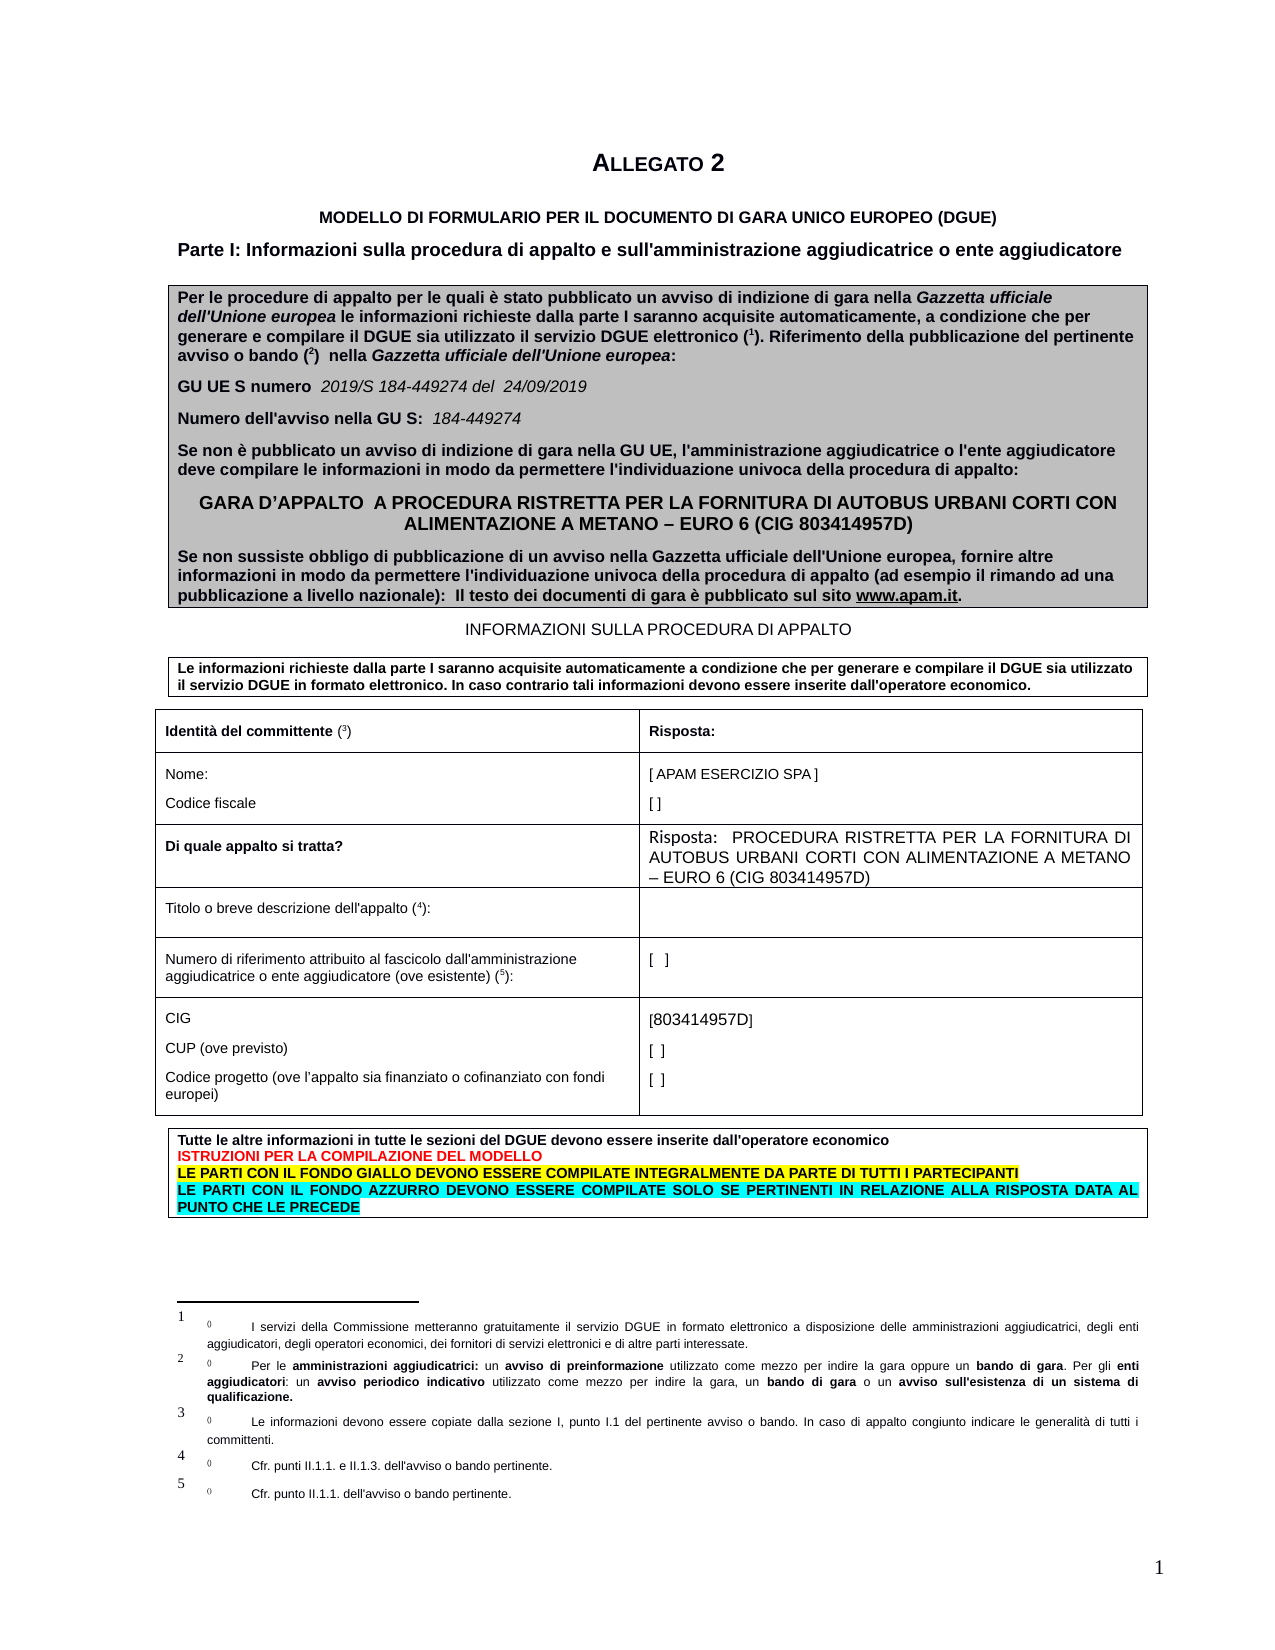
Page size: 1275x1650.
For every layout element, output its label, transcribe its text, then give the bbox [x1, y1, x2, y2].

table_cell CIG CUP (ove previsto) Codice progetto (ove l’appalto sia finanziato o cofinanziato con fondi europei) [156, 998, 639, 1115]
text Le informazioni richieste dalla parte I saranno acquisite automaticamente a condizione che per generare e compilare il DGUE sia utilizzato il servizio DGUE in formato elettronico. In caso contrario tali informazioni devono essere inserite dall'operatore economico. [169, 658, 1147, 696]
table_cell [ ] [640, 938, 1142, 997]
subtitle Allegato 2 [177, 148, 1139, 176]
text () I servizi della Commissione metteranno gratuitamente il servizio DGUE in formato elettronico a disposizione delle amministrazioni aggiudicatrici, degli enti aggiudicatori, degli operatori economici, dei fornitori di servizi elettronici e di altre parti interessate. [177, 1308, 1139, 1351]
table_cell Di quale appalto si tratta? [156, 825, 639, 887]
text Se non è pubblicato un avviso di indizione di gara nella GU UE, l'amministrazione aggiudicatrice o l'ente aggiudicatore deve compilare le informazioni in modo da permettere l'individuazione univoca della procedura di appalto: [169, 437, 1147, 479]
table_header Identità del committente () [156, 710, 639, 752]
text () Per le amministrazioni aggiudicatrici: un avviso di preinformazione utilizzato come mezzo per indire la gara oppure un bando di gara. Per gli enti aggiudicatori: un avviso periodico indicativo utilizzato come mezzo per indire la gara, un bando di gara o un avviso sull'esistenza di un sistema di qualificazione. [177, 1351, 1139, 1403]
text Per le procedure di appalto per le quali è stato pubblicato un avviso di indizione di gara nella Gazzetta ufficiale dell'Unione europea le informazioni richieste dalla parte I saranno acquisite automaticamente, a condizione che per generare e compilare il DGUE sia utilizzato il servizio DGUE elettronico (). Riferimento della pubblicazione del pertinente avviso o bando () nella Gazzetta ufficiale dell'Unione europea: [169, 286, 1147, 365]
text Modello di formulario per il documento di gara unico europeo (DGUE) [177, 208, 1139, 227]
table_cell Nome: Codice fiscale [156, 753, 639, 824]
text LE PARTI CON IL FONDO AZZURRO DEVONO ESSERE COMPILATE SOLO SE PERTINENTI IN RELAZIONE ALLA RISPOSTA DATA AL PUNTO CHE LE PRECEDE [169, 1178, 1147, 1217]
text ISTRUZIONI PER LA COMPILAZIONE DEL MODELLO [177, 1148, 1139, 1165]
text GU UE S numero 2019/S 184-449274 del 24/09/2019 [169, 374, 1147, 396]
table_cell Risposta: PROCEDURA RISTRETTA PER LA FORNITURA DI AUTOBUS URBANI CORTI CON ALIMENTAZIONE A METANO – EURO 6 (CIG 803414957D) [640, 825, 1142, 887]
table_header Risposta: [640, 710, 1142, 752]
text Tutte le altre informazioni in tutte le sezioni del DGUE devono essere inserite dall'operatore economico [169, 1129, 1147, 1148]
title Parte I: Informazioni sulla procedura di appalto e sull'amministrazione aggiudicatrice o ente aggiudicatore [177, 239, 1139, 261]
table_cell [803414957D] [ ] [ ] [640, 998, 1142, 1115]
text Numero dell'avviso nella GU S: 184-449274 [169, 406, 1147, 428]
text Se non sussiste obbligo di pubblicazione di un avviso nella Gazzetta ufficiale dell'Unione europea, fornire altre informazioni in modo da permettere l'individuazione univoca della procedura di appalto (ad esempio il rimando ad una pubblicazione a livello nazionale): Il testo dei documenti di gara è pubblicato sul sito www.apam.it. [169, 544, 1147, 607]
title Informazioni sulla procedura di appalto [177, 620, 1139, 639]
text LE PARTI CON IL FONDO GIALLO DEVONO ESSERE COMPILATE INTEGRALMENTE DA PARTE DI TUTTI I PARTECIPANTI [177, 1165, 1139, 1178]
table_cell [640, 888, 1142, 937]
table_cell Titolo o breve descrizione dell'appalto (): [156, 888, 639, 937]
table_cell [ APAM ESERCIZIO SPA ] [ ] [640, 753, 1142, 824]
table_cell Numero di riferimento attribuito al fascicolo dall'amministrazione aggiudicatrice o ente aggiudicatore (ove esistente) (): [156, 938, 639, 997]
text GARA D’APPALTO A PROCEDURA RISTRETTA PER LA FORNITURA DI AUTOBUS URBANI CORTI CON ALIMENTAZIONE A METANO – EURO 6 (CIG 803414957D) [169, 488, 1147, 534]
